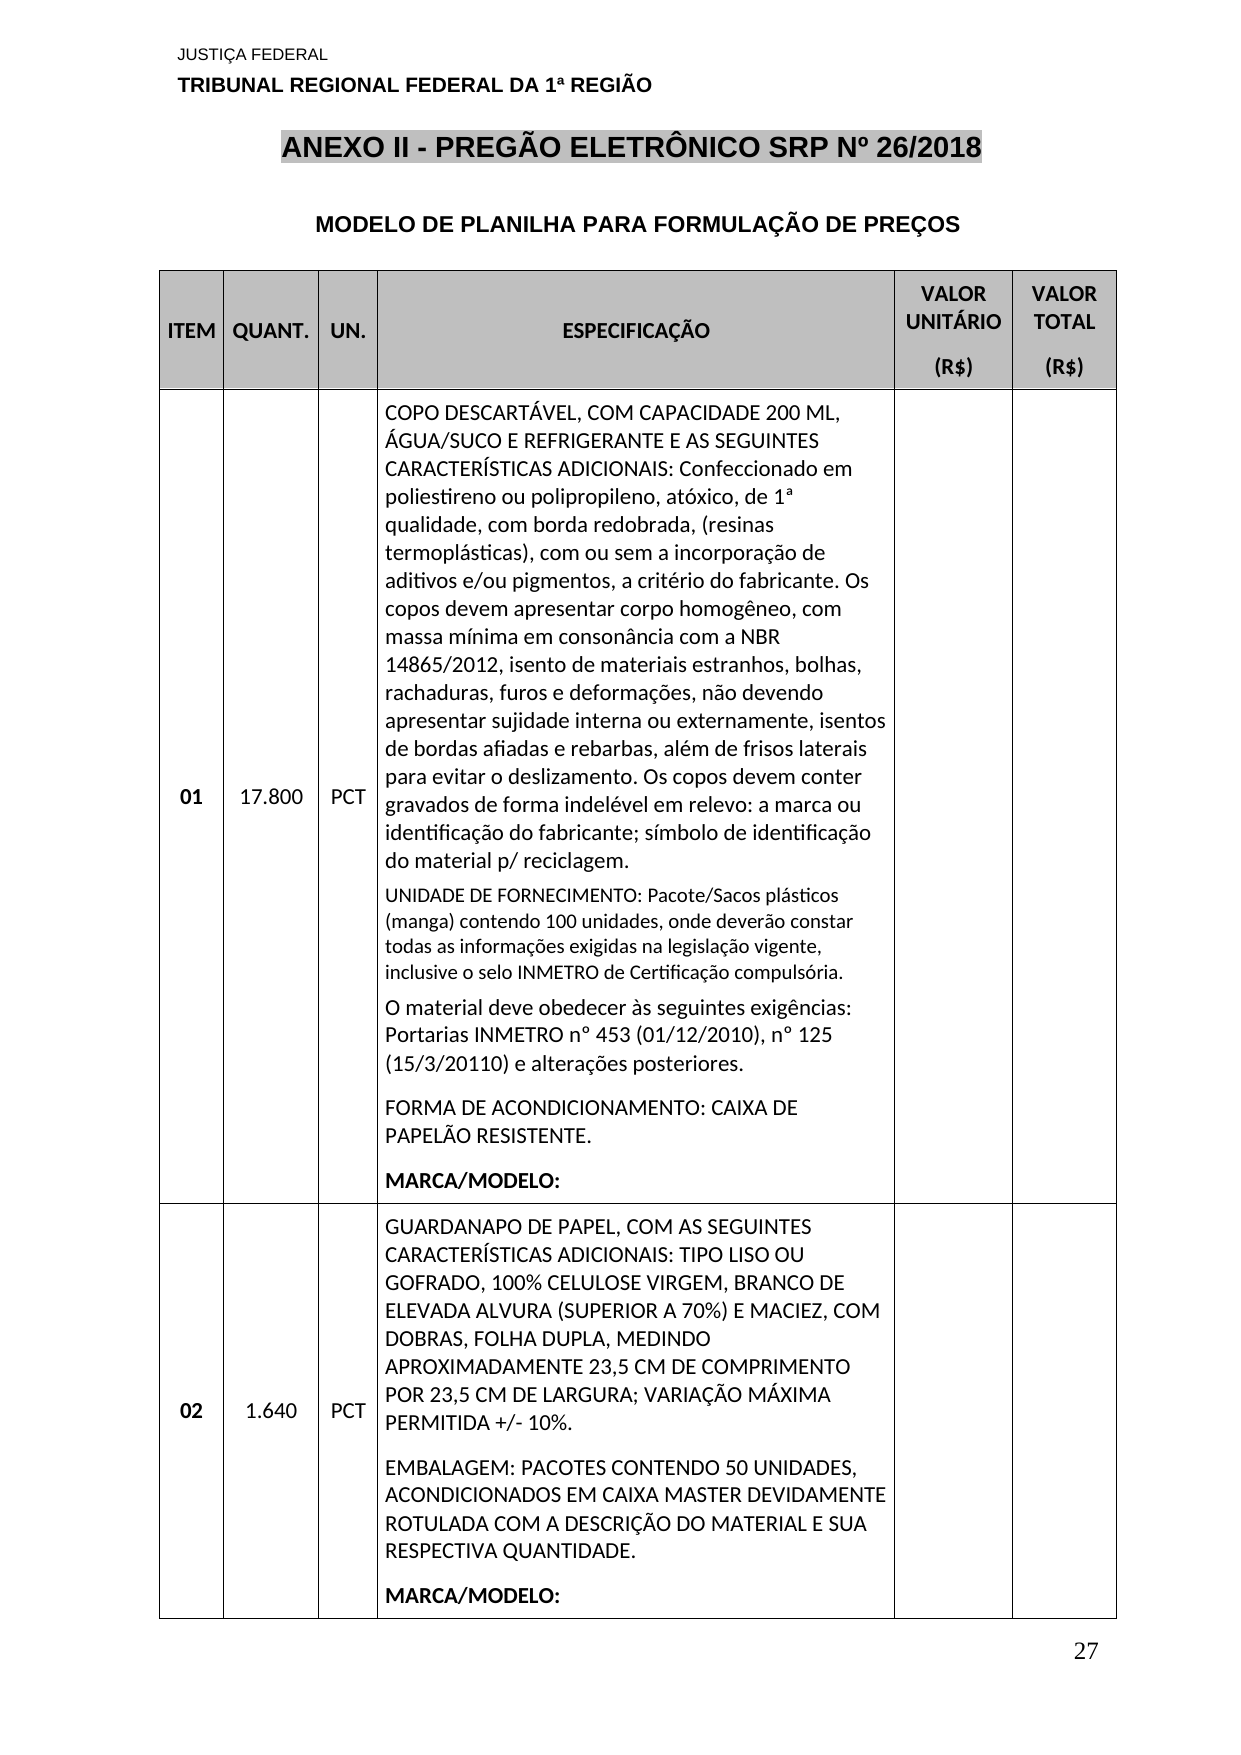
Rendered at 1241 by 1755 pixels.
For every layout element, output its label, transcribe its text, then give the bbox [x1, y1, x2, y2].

table_cell PCT [319, 1204, 377, 1618]
table_cell 01 [160, 390, 223, 1202]
table_header VALOR TOTAL (R$) [1013, 271, 1116, 388]
table_cell 17.800 [224, 390, 318, 1202]
table_header VALOR UNITÁRIO (R$) [895, 271, 1012, 388]
table_cell [895, 390, 1012, 1202]
table_cell COPO DESCARTÁVEL, COM CAPACIDADE 200 ML, ÁGUA/SUCO E REFRIGERANTE E AS SEGUINTES CARACTERÍSTICAS ADICIONAIS: Confeccionado em poliestireno ou polipropileno, atóxico, de 1ª qualidade, com borda redobrada, (resinas termoplásticas), com ou sem a incorporação de aditivos e/ou pigmentos, a critério do fabricante. Os copos devem apresentar corpo homogêneo, com massa mínima em consonância com a NBR 14865/2012, isento de materiais estranhos, bolhas, rachaduras, furos e deformações, não devendo apresentar sujidade interna ou externamente, isentos de bordas afiadas e rebarbas, além de frisos laterais para evitar o deslizamento. Os copos devem conter gravados de forma indelével em relevo: a marca ou identificação do fabricante; símbolo de identificação do material p/ reciclagem. UNIDADE DE FORNECIMENTO: Pacote/Sacos plásticos (manga) contendo 100 unidades, onde deverão constar todas as informações exigidas na legislação vigente, inclusive o selo INMETRO de Certificação compulsória. O material deve obedecer às seguintes exigências: Portarias INMETRO nº 453 (01/12/2010), nº 125 (15/3/20110) e alterações posteriores. FORMA DE ACONDICIONAMENTO: CAIXA DE PAPELÃO RESISTENTE. MARCA/MODELO: [378, 390, 894, 1202]
table_header ESPECIFICAÇÃO [378, 271, 894, 388]
table_header QUANT. [224, 271, 318, 388]
table_cell [1013, 390, 1116, 1202]
table_cell [895, 1204, 1012, 1618]
table_cell [1013, 1204, 1116, 1618]
text ANEXO II - PREGÃO ELETRÔNICO SRP Nº 26/2018 [177, 130, 1086, 163]
table_cell PCT [319, 390, 377, 1202]
table_header UN. [319, 271, 377, 388]
table_cell 02 [160, 1204, 223, 1618]
text MODELO DE PLANILHA PARA FORMULAÇÃO DE PREÇOS [177, 211, 1098, 237]
table_cell 1.640 [224, 1204, 318, 1618]
table_cell GUARDANAPO DE PAPEL, COM AS SEGUINTES CARACTERÍSTICAS ADICIONAIS: TIPO LISO OU GOFRADO, 100% CELULOSE VIRGEM, BRANCO DE ELEVADA ALVURA (SUPERIOR A 70%) E MACIEZ, COM DOBRAS, FOLHA DUPLA, MEDINDO APROXIMADAMENTE 23,5 CM DE COMPRIMENTO POR 23,5 CM DE LARGURA; VARIAÇÃO MÁXIMA PERMITIDA +/- 10%. EMBALAGEM: PACOTES CONTENDO 50 UNIDADES, ACONDICIONADOS EM CAIXA MASTER DEVIDAMENTE ROTULADA COM A DESCRIÇÃO DO MATERIAL E SUA RESPECTIVA QUANTIDADE. MARCA/MODELO: [378, 1204, 894, 1618]
table_header ITEM [160, 271, 223, 388]
